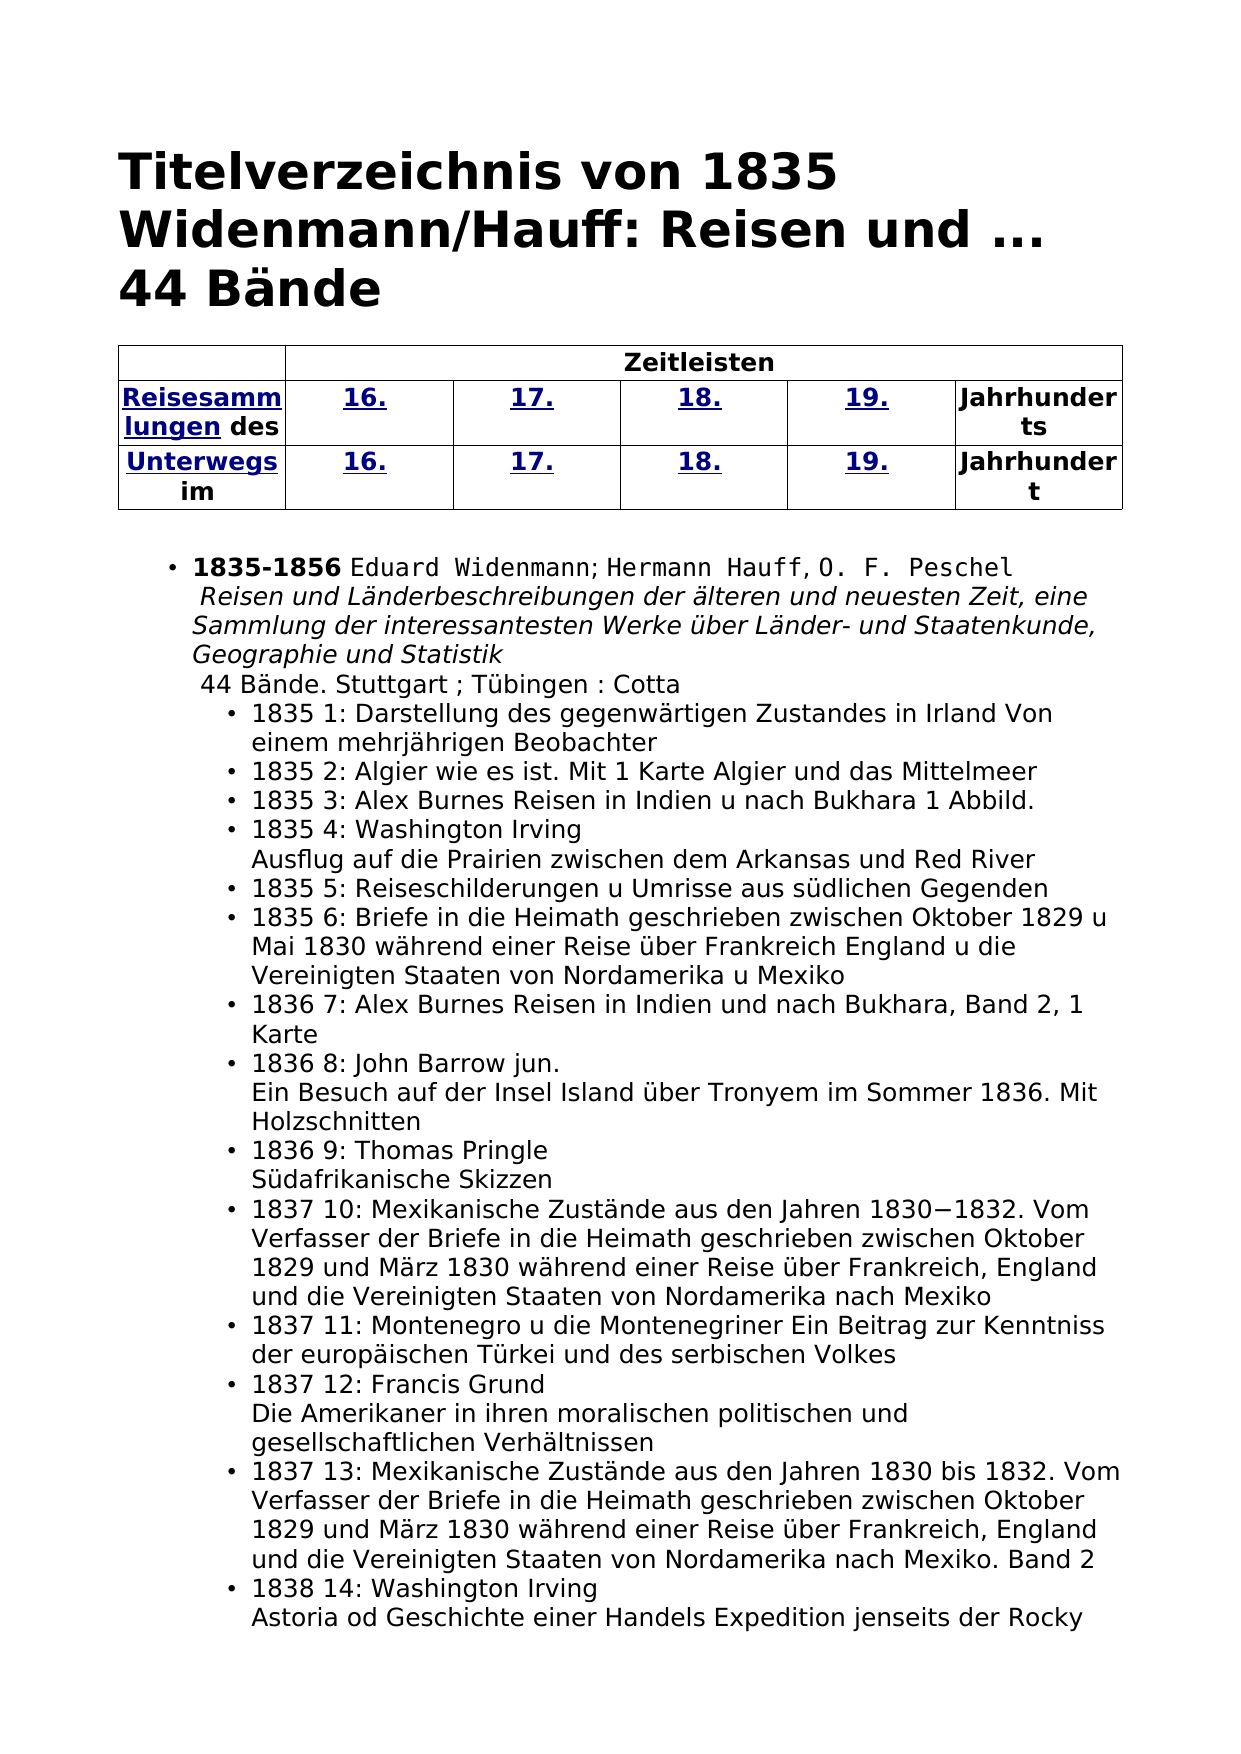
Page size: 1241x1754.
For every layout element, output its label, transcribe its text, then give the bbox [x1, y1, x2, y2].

table_cell 18. [621, 381, 787, 444]
list 1837 13: Mexikanische Zustände aus den Jahren 1830 bis 1832. Vom Verfasser der Briefe in die Heimath geschrieben zwischen Oktober 1829 und März 1830 während einer Reise über Frankreich, England und die Vereinigten Staaten von Nordamerika nach Mexiko. Band 2 [236, 1457, 1122, 1574]
list 1837 10: Mexikanische Zustände aus den Jahren 1830−1832. Vom Verfasser der Briefe in die Heimath geschrieben zwischen Oktober 1829 und März 1830 während einer Reise über Frankreich, England und die Vereinigten Staaten von Nordamerika nach Mexiko [236, 1195, 1122, 1311]
list 1835 4: Washington Irving Ausflug auf die Prairien zwischen dem Arkansas und Red River [236, 816, 1122, 874]
table_cell 18. [621, 446, 787, 509]
list 1835 2: Algier wie es ist. Mit 1 Karte Algier und das Mittelmeer [236, 757, 1122, 786]
table_header Zeitleisten [286, 346, 1122, 380]
table_cell 16. [286, 446, 453, 509]
list 1835 6: Briefe in die Heimath geschrieben zwischen Oktober 1829 u Mai 1830 während einer Reise über Frankreich England u die Vereinigten Staaten von Nordamerika u Mexiko [236, 903, 1122, 991]
table_cell Reisesammlungen des [119, 381, 285, 444]
list 1836 7: Alex Burnes Reisen in Indien und nach Bukhara, Band 2, 1 Karte [236, 991, 1122, 1049]
list 1835 1: Darstellung des gegenwärtigen Zustandes in Irland Von einem mehrjährigen Beobachter [236, 699, 1122, 757]
list 1837 11: Montenegro u die Montenegriner Ein Beitrag zur Kenntniss der europäischen Türkei und des serbischen Volkes [236, 1311, 1122, 1370]
table_cell 17. [454, 446, 620, 509]
table_cell 16. [286, 381, 453, 444]
subtitle Titelverzeichnis von 1835 Widenmann/Hauff: Reisen und ... 44 Bände [118, 143, 1122, 318]
list 1835-1856 Eduard Widenmann; Hermann Hauff, O. F. Peschel Reisen und Länderbeschreibungen der älteren und neuesten Zeit, eine Sammlung der interessantesten Werke über Länder- und Staatenkunde, Geographie und Statistik 44 Bände. Stuttgart ; Tübingen : Cotta [177, 553, 1122, 699]
table_cell 19. [788, 446, 955, 509]
list 1836 8: John Barrow jun. Ein Besuch auf der Insel Island über Tronyem im Sommer 1836. Mit Holzschnitten [236, 1049, 1122, 1136]
table_cell Unterwegs im [119, 446, 285, 509]
list 1838 14: Washington Irving Astoria od Geschichte einer Handels Expedition jenseits der Rocky [236, 1574, 1122, 1632]
table_cell Jahrhundert [956, 446, 1122, 509]
list 1837 12: Francis Grund Die Amerikaner in ihren moralischen politischen und gesellschaftlichen Verhältnissen [236, 1370, 1122, 1457]
table_cell 19. [788, 381, 955, 444]
list 1836 9: Thomas Pringle Südafrikanische Skizzen [236, 1136, 1122, 1195]
list 1835 3: Alex Burnes Reisen in Indien u nach Bukhara 1 Abbild. [236, 786, 1122, 816]
list 1835 5: Reiseschilderungen u Umrisse aus südlichen Gegenden [236, 874, 1122, 903]
table_cell 17. [454, 381, 620, 444]
table_cell Jahrhunderts [956, 381, 1122, 444]
table_header [119, 346, 285, 380]
